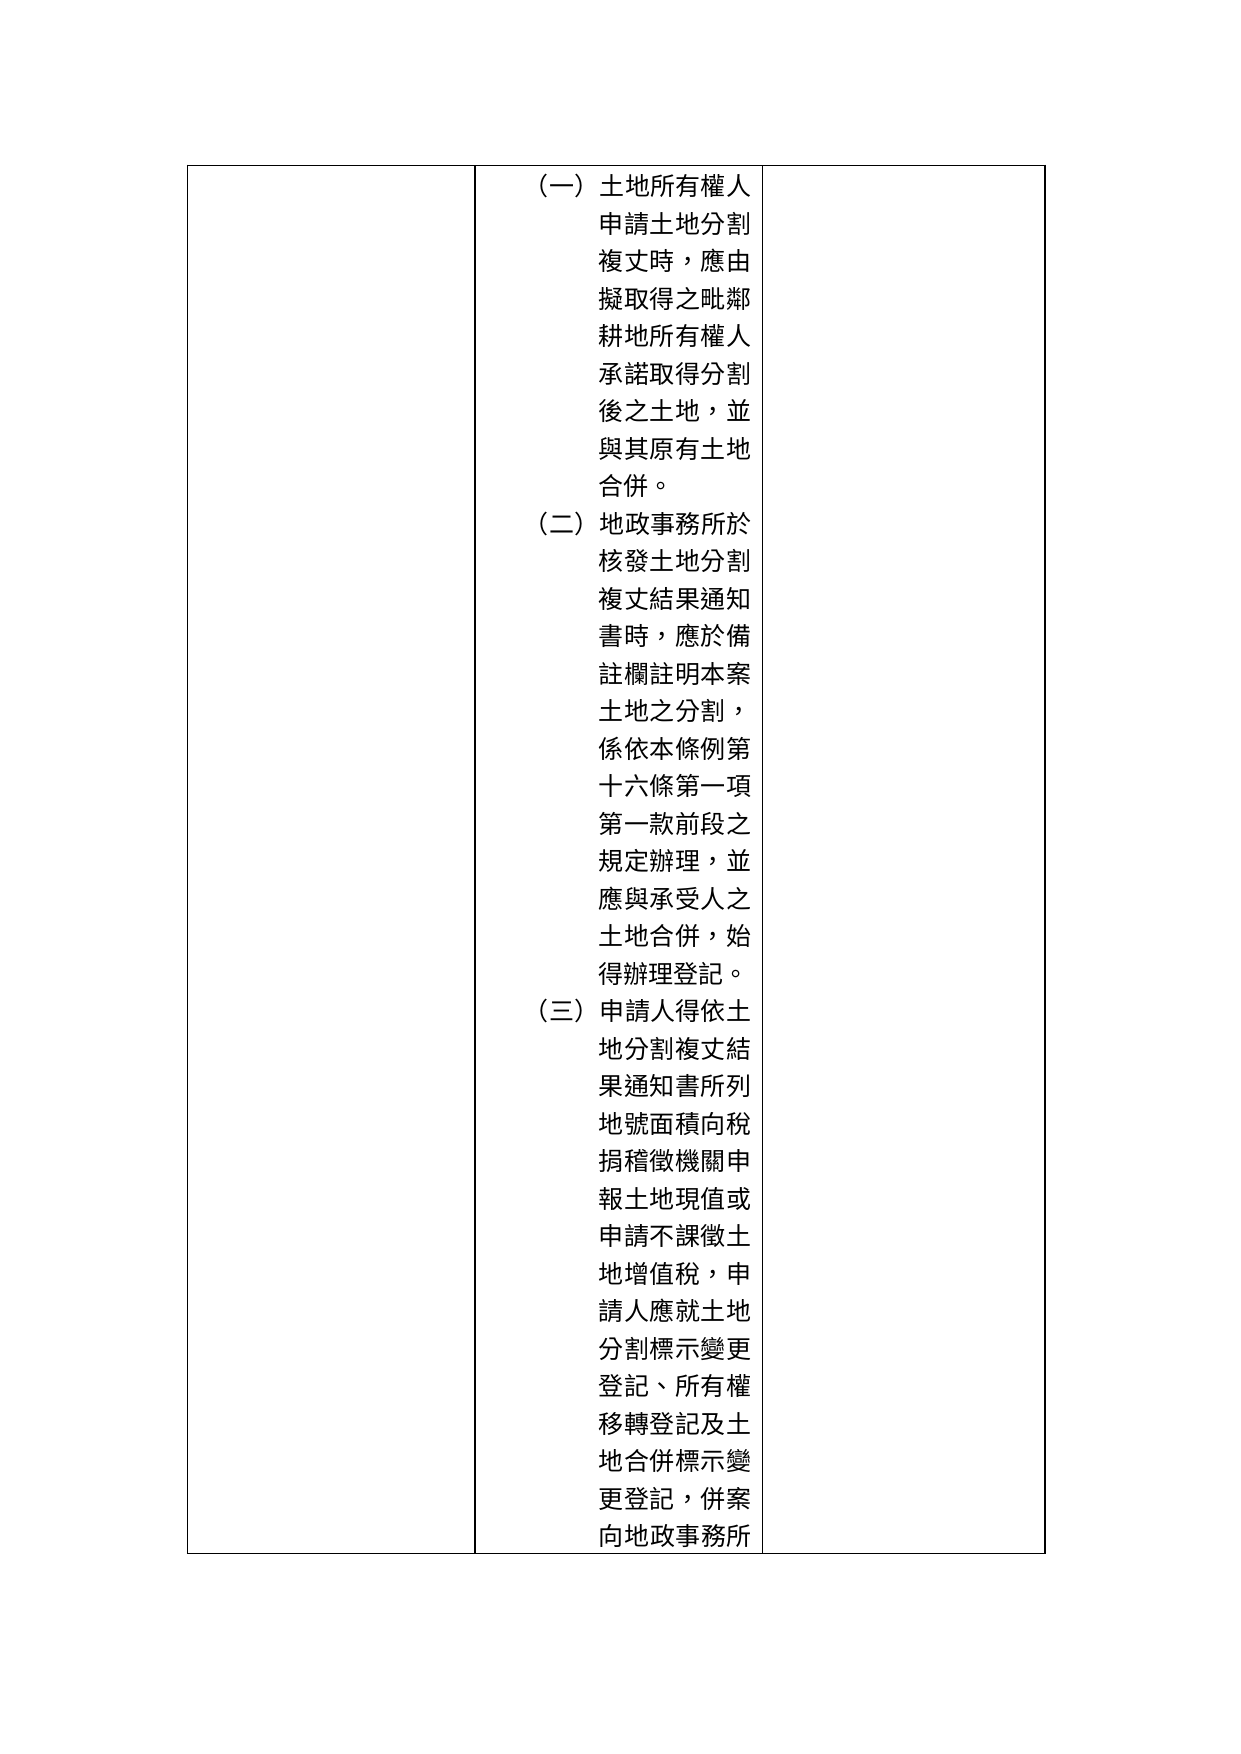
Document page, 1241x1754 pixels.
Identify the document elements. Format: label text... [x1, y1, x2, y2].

table_cell [763, 166, 1044, 1553]
table_cell [188, 166, 474, 1553]
table_cell （一）土地所有權人申請土地分割複丈時，應由擬取得之毗鄰耕地所有權人承諾取得分割後之土地，並與其原有土地合併。 （二）地政事務所於核發土地分割複丈結果通知書時，應於備註欄註明本案土地之分割，係依本條例第十六條第一項第一款前段之規定辦理，並應與承受人之土地合併，始得辦理登記。 （三）申請人得依土地分割複丈結果通知書所列地號面積向稅捐稽徵機關申報土地現值或申請不課徵土地增值稅，申請人應就土地分割標示變更登記、所有權移轉登記及土地合併標示變更登記，併案向地政事務所 [476, 166, 762, 1553]
